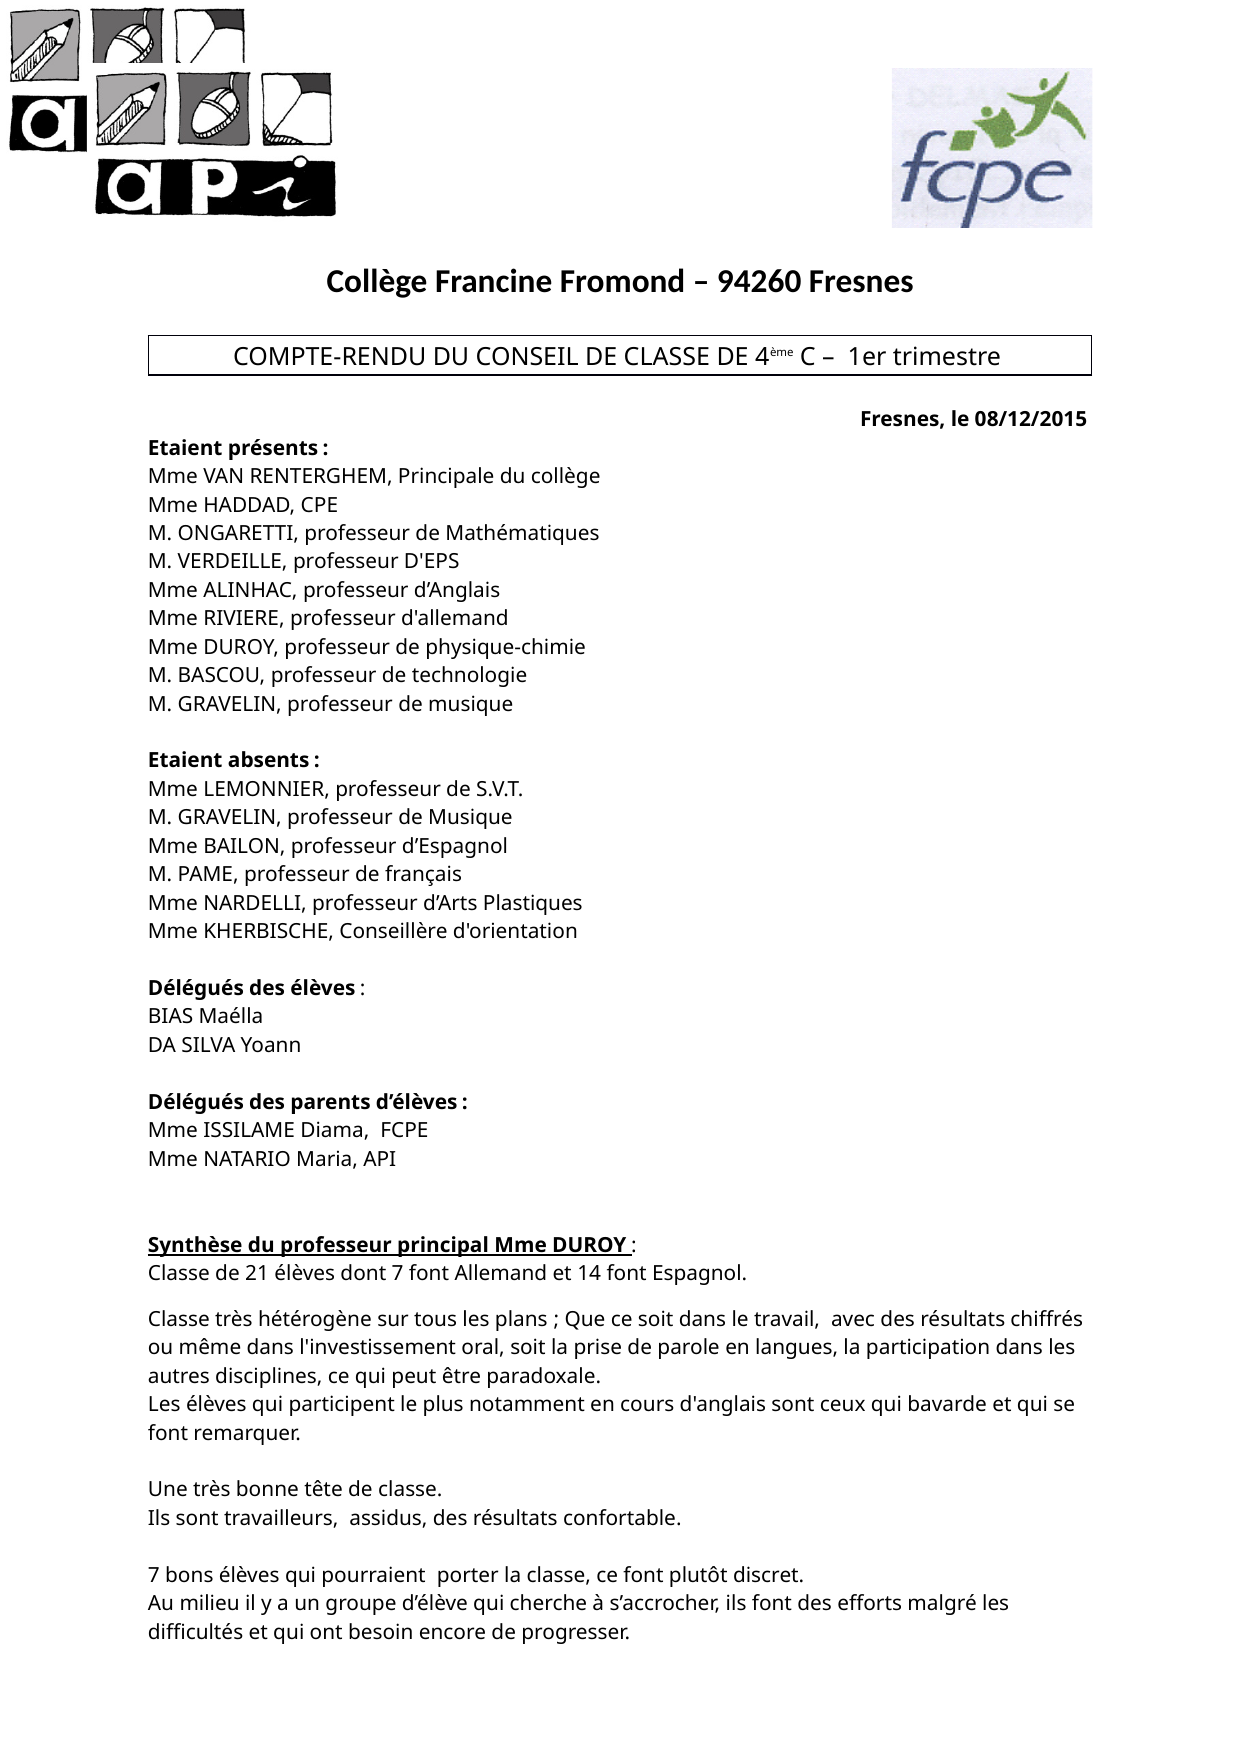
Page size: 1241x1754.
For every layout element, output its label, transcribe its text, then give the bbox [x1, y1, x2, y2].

text DA SILVA Yoann [148, 1030, 1092, 1058]
text M. PAME, professeur de français [148, 859, 1092, 888]
text Ils sont travailleurs, assidus, des résultats confortable. [148, 1503, 1092, 1531]
text M. ONGARETTI, professeur de Mathématiques [148, 518, 1092, 547]
text Une très bonne tête de classe. [148, 1474, 1092, 1503]
text Fresnes, le 08/12/2015 [148, 404, 1092, 433]
text Mme VAN RENTERGHEM, Principale du collège [148, 461, 1092, 490]
text Mme LEMONNIER, professeur de S.V.T. [148, 774, 1092, 802]
text Mme NARDELLI, professeur d’Arts Plastiques [148, 888, 1092, 916]
text M. BASCOU, professeur de technologie [148, 660, 1092, 689]
text BIAS Maélla [148, 1002, 1092, 1030]
picture [0, 0, 346, 225]
text Collège Francine Fromond – 94260 Fresnes [148, 261, 1092, 301]
text COMPTE-RENDU DU CONSEIL DE CLASSE DE 4ème C – 1er trimestre [149, 336, 1091, 374]
text Mme RIVIERE, professeur d'allemand [148, 603, 1092, 632]
text M. GRAVELIN, professeur de Musique [148, 802, 1092, 831]
text Synthèse du professeur principal Mme DUROY : [148, 1230, 1092, 1258]
text Classe de 21 élèves dont 7 font Allemand et 14 font Espagnol. [148, 1258, 1092, 1287]
text Mme DUROY, professeur de physique-chimie [148, 632, 1092, 660]
text Mme NATARIO Maria, API [148, 1144, 1092, 1172]
text Classe très hétérogène sur tous les plans ; Que ce soit dans le travail, avec des résultats chiffrés ou même dans l'investissement oral, soit la prise de parole en langues, la participation dans les autres disciplines, ce qui peut être paradoxale. [148, 1304, 1092, 1389]
text 7 bons élèves qui pourraient porter la classe, ce font plutôt discret. [148, 1560, 1092, 1588]
text Etaient absents : [148, 746, 1092, 774]
text Délégués des parents d’élèves : [148, 1087, 1092, 1116]
text Délégués des élèves : [148, 973, 1092, 1002]
text Mme BAILON, professeur d’Espagnol [148, 831, 1092, 859]
text Mme ISSILAME Diama, FCPE [148, 1116, 1092, 1144]
text Mme ALINHAC, professeur d’Anglais [148, 575, 1092, 603]
text Mme HADDAD, CPE [148, 490, 1092, 518]
text M. VERDEILLE, professeur D'EPS [148, 547, 1092, 575]
text Les élèves qui participent le plus notamment en cours d'anglais sont ceux qui bavarde et qui se font remarquer. [148, 1389, 1092, 1446]
text M. GRAVELIN, professeur de musique [148, 689, 1092, 717]
text Au milieu il y a un groupe d’élève qui cherche à s’accrocher, ils font des efforts malgré les difficultés et qui ont besoin encore de progresser. [148, 1588, 1092, 1645]
text Etaient présents : [148, 433, 1092, 461]
text Mme KHERBISCHE, Conseillère d'orientation [148, 916, 1092, 945]
